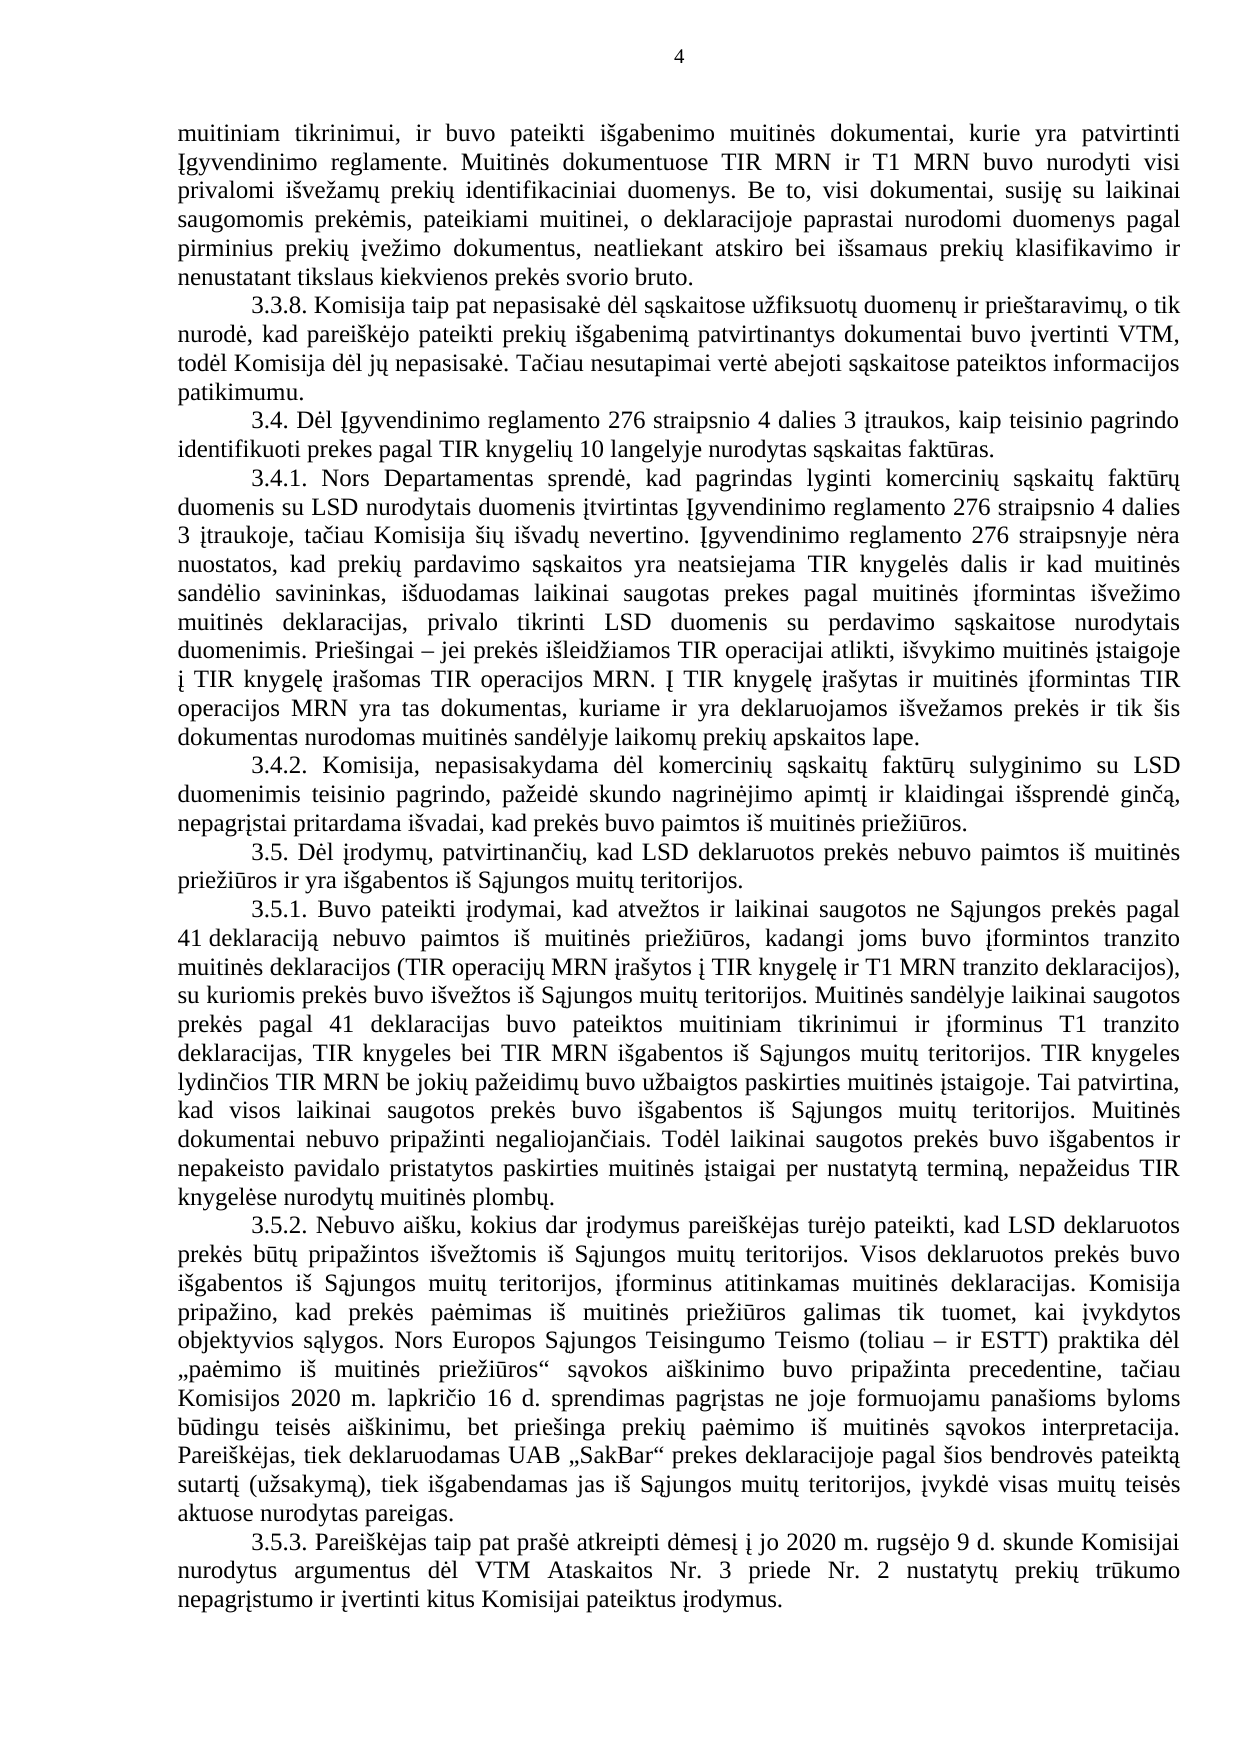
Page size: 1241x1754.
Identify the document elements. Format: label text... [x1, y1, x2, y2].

text 3.4. Dėl Įgyvendinimo reglamento 276 straipsnio 4 dalies 3 įtraukos, kaip teisinio pagrindo identifikuoti prekes pagal TIR knygelių 10 langelyje nurodytas sąskaitas faktūras. [177, 406, 1181, 463]
text muitiniam tikrinimui, ir buvo pateikti išgabenimo muitinės dokumentai, kurie yra patvirtinti Įgyvendinimo reglamente. Muitinės dokumentuose TIR MRN ir T1 MRN buvo nurodyti visi privalomi išvežamų prekių identifikaciniai duomenys. Be to, visi dokumentai, susiję su laikinai saugomomis prekėmis, pateikiami muitinei, o deklaracijoje paprastai nurodomi duomenys pagal pirminius prekių įvežimo dokumentus, neatliekant atskiro bei išsamaus prekių klasifikavimo ir nenustatant tikslaus kiekvienos prekės svorio bruto. [177, 118, 1181, 291]
text 3.4.1. Nors Departamentas sprendė, kad pagrindas lyginti komercinių sąskaitų faktūrų duomenis su LSD nurodytais duomenis įtvirtintas Įgyvendinimo reglamento 276 straipsnio 4 dalies 3 įtraukoje, tačiau Komisija šių išvadų nevertino. Įgyvendinimo reglamento 276 straipsnyje nėra nuostatos, kad prekių pardavimo sąskaitos yra neatsiejama TIR knygelės dalis ir kad muitinės sandėlio savininkas, išduodamas laikinai saugotas prekes pagal muitinės įformintas išvežimo muitinės deklaracijas, privalo tikrinti LSD duomenis su perdavimo sąskaitose nurodytais duomenimis. Priešingai – jei prekės išleidžiamos TIR operacijai atlikti, išvykimo muitinės įstaigoje į TIR knygelę įrašomas TIR operacijos MRN. Į TIR knygelę įrašytas ir muitinės įformintas TIR operacijos MRN yra tas dokumentas, kuriame ir yra deklaruojamos išvežamos prekės ir tik šis dokumentas nurodomas muitinės sandėlyje laikomų prekių apskaitos lape. [177, 463, 1181, 751]
text 3.5. Dėl įrodymų, patvirtinančių, kad LSD deklaruotos prekės nebuvo paimtos iš muitinės priežiūros ir yra išgabentos iš Sąjungos muitų teritorijos. [177, 837, 1181, 894]
text 3.5.2. Nebuvo aišku, kokius dar įrodymus pareiškėjas turėjo pateikti, kad LSD deklaruotos prekės būtų pripažintos išvežtomis iš Sąjungos muitų teritorijos. Visos deklaruotos prekės buvo išgabentos iš Sąjungos muitų teritorijos, įforminus atitinkamas muitinės deklaracijas. Komisija pripažino, kad prekės paėmimas iš muitinės priežiūros galimas tik tuomet, kai įvykdytos objektyvios sąlygos. Nors Europos Sąjungos Teisingumo Teismo (toliau – ir ESTT) praktika dėl „paėmimo iš muitinės priežiūros“ sąvokos aiškinimo buvo pripažinta precedentine, tačiau Komisijos 2020 m. lapkričio 16 d. sprendimas pagrįstas ne joje formuojamu panašioms byloms būdingu teisės aiškinimu, bet priešinga prekių paėmimo iš muitinės sąvokos interpretacija. Pareiškėjas, tiek deklaruodamas UAB „SakBar“ prekes deklaracijoje pagal šios bendrovės pateiktą sutartį (užsakymą), tiek išgabendamas jas iš Sąjungos muitų teritorijos, įvykdė visas muitų teisės aktuose nurodytas pareigas. [177, 1211, 1181, 1527]
text 3.5.3. Pareiškėjas taip pat prašė atkreipti dėmesį į jo 2020 m. rugsėjo 9 d. skunde Komisijai nurodytus argumentus dėl VTM Ataskaitos Nr. 3 priede Nr. 2 nustatytų prekių trūkumo nepagrįstumo ir įvertinti kitus Komisijai pateiktus įrodymus. [177, 1527, 1181, 1613]
text 3.3.8. Komisija taip pat nepasisakė dėl sąskaitose užfiksuotų duomenų ir prieštaravimų, o tik nurodė, kad pareiškėjo pateikti prekių išgabenimą patvirtinantys dokumentai buvo įvertinti VTM, todėl Komisija dėl jų nepasisakė. Tačiau nesutapimai vertė abejoti sąskaitose pateiktos informacijos patikimumu. [177, 291, 1181, 406]
text 3.4.2. Komisija, nepasisakydama dėl komercinių sąskaitų faktūrų sulyginimo su LSD duomenimis teisinio pagrindo, pažeidė skundo nagrinėjimo apimtį ir klaidingai išsprendė ginčą, nepagrįstai pritardama išvadai, kad prekės buvo paimtos iš muitinės priežiūros. [177, 751, 1181, 837]
text 3.5.1. Buvo pateikti įrodymai, kad atvežtos ir laikinai saugotos ne Sąjungos prekės pagal 41 deklaraciją nebuvo paimtos iš muitinės priežiūros, kadangi joms buvo įformintos tranzito muitinės deklaracijos (TIR operacijų MRN įrašytos į TIR knygelę ir T1 MRN tranzito deklaracijos), su kuriomis prekės buvo išvežtos iš Sąjungos muitų teritorijos. Muitinės sandėlyje laikinai saugotos prekės pagal 41 deklaracijas buvo pateiktos muitiniam tikrinimui ir įforminus T1 tranzito deklaracijas, TIR knygeles bei TIR MRN išgabentos iš Sąjungos muitų teritorijos. TIR knygeles lydinčios TIR MRN be jokių pažeidimų buvo užbaigtos paskirties muitinės įstaigoje. Tai patvirtina, kad visos laikinai saugotos prekės buvo išgabentos iš Sąjungos muitų teritorijos. Muitinės dokumentai nebuvo pripažinti negaliojančiais. Todėl laikinai saugotos prekės buvo išgabentos ir nepakeisto pavidalo pristatytos paskirties muitinės įstaigai per nustatytą terminą, nepažeidus TIR knygelėse nurodytų muitinės plombų. [177, 894, 1181, 1211]
